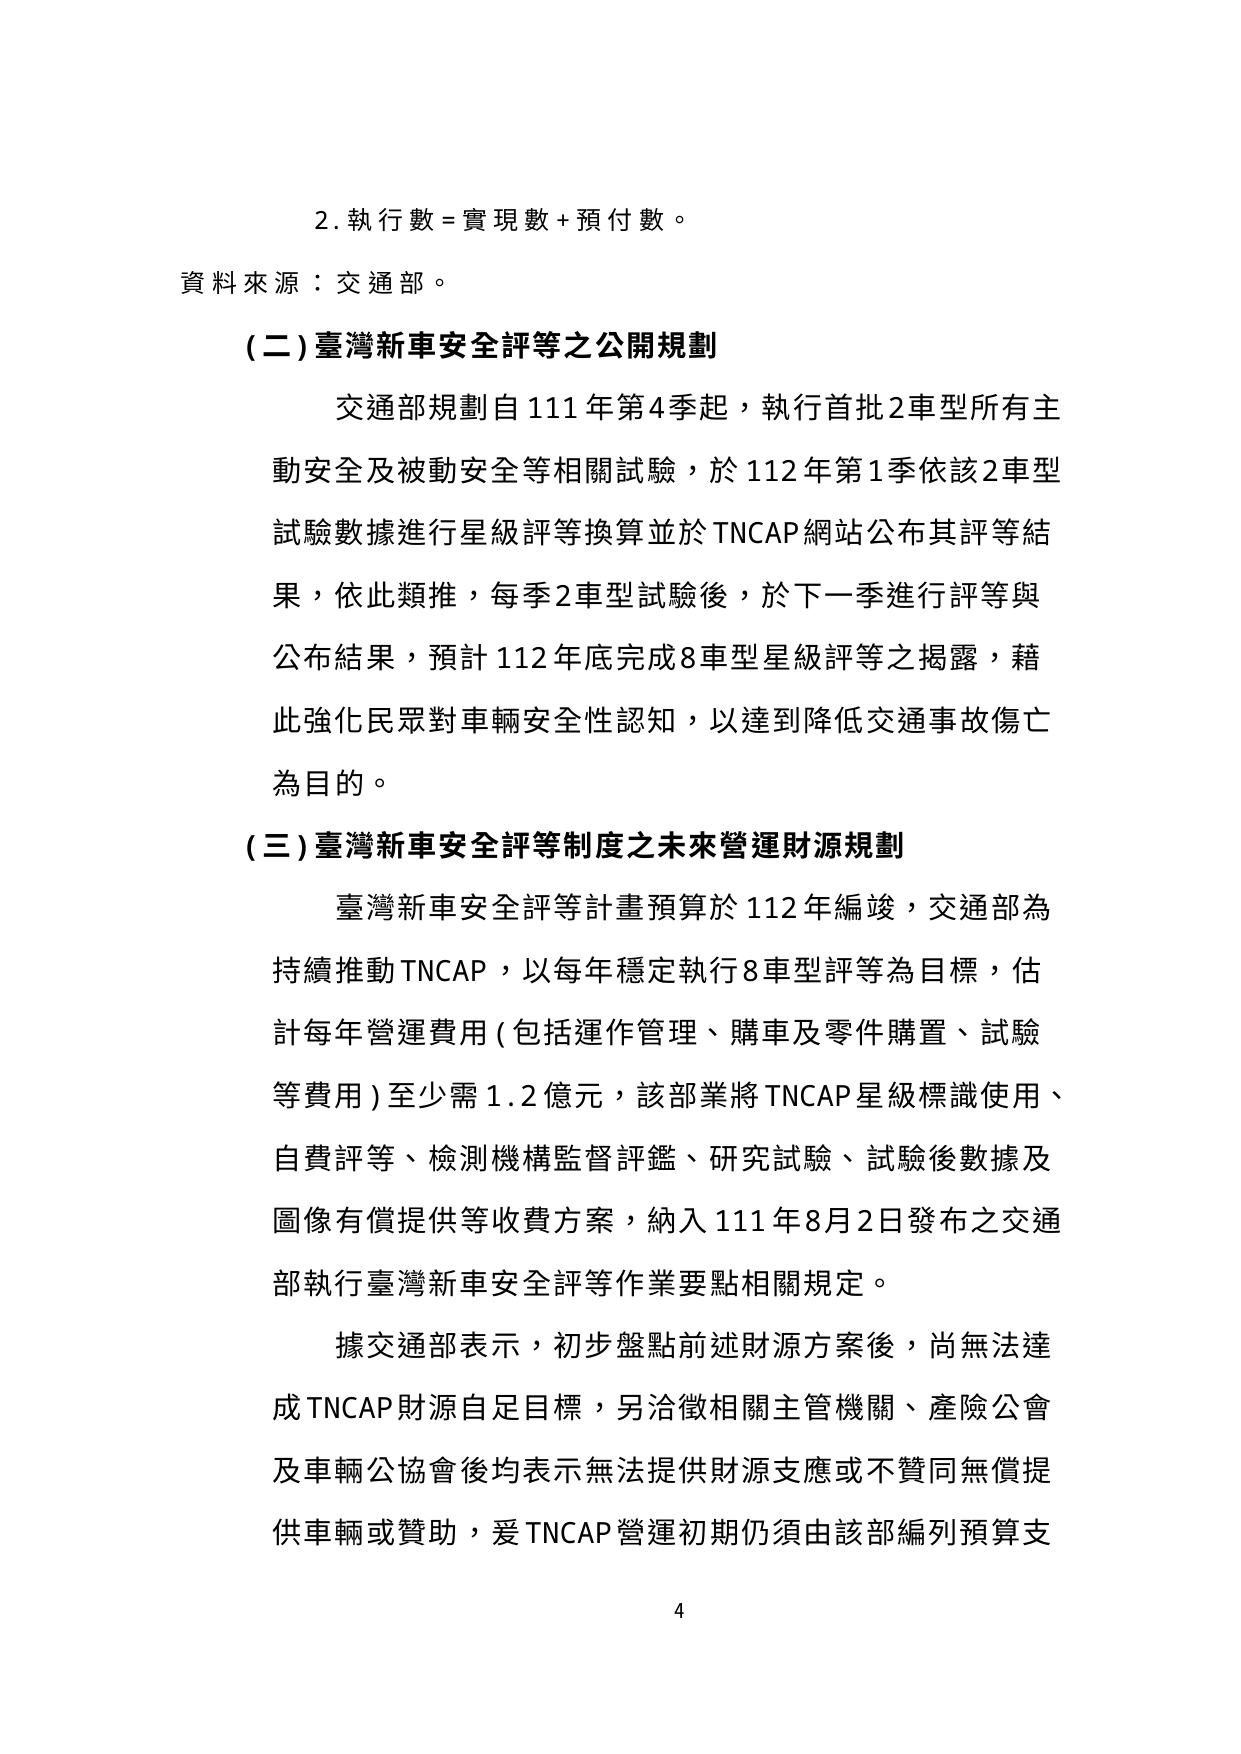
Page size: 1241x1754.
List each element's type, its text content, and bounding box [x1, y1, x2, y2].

text 交通部規劃自111年第4季起，執行首批2車型所有主動安全及被動安全等相關試驗，於112年第1季依該2車型試驗數據進行星級評等換算並於TNCAP網站公布其評等結果，依此類推，每季2車型試驗後，於下一季進行評等與公布結果，預計112年底完成8車型星級評等之揭露，藉此強化民眾對車輛安全性認知，以達到降低交通事故傷亡為目的。 [266, 365, 1063, 802]
text 據交通部表示，初步盤點前述財源方案後，尚無法達成TNCAP財源自足目標，另洽徵相關主管機關、產險公會及車輛公協會後均表示無法提供財源支應或不贊同無償提供車輛或贊助，爰TNCAP營運初期仍須由該部編列預算支 [266, 1302, 1063, 1552]
text 臺灣新車安全評等計畫預算於112年編竣，交通部為持續推動TNCAP，以每年穩定執行8車型評等為目標，估計每年營運費用(包括運作管理、購車及零件購置、試驗等費用)至少需1.2億元，該部業將TNCAP星級標識使用、自費評等、檢測機構監督評鑑、研究試驗、試驗後數據及圖像有償提供等收費方案，納入111年8月2日發布之交通部執行臺灣新車安全評等作業要點相關規定。 [266, 865, 1063, 1302]
text 2.執行數=實現數+預付數。 [298, 177, 1063, 240]
text (二)臺灣新車安全評等之公開規劃 [236, 302, 1063, 365]
text (三)臺灣新車安全評等制度之未來營運財源規劃 [236, 802, 1063, 865]
text 資料來源：交通部。 [176, 240, 1063, 302]
